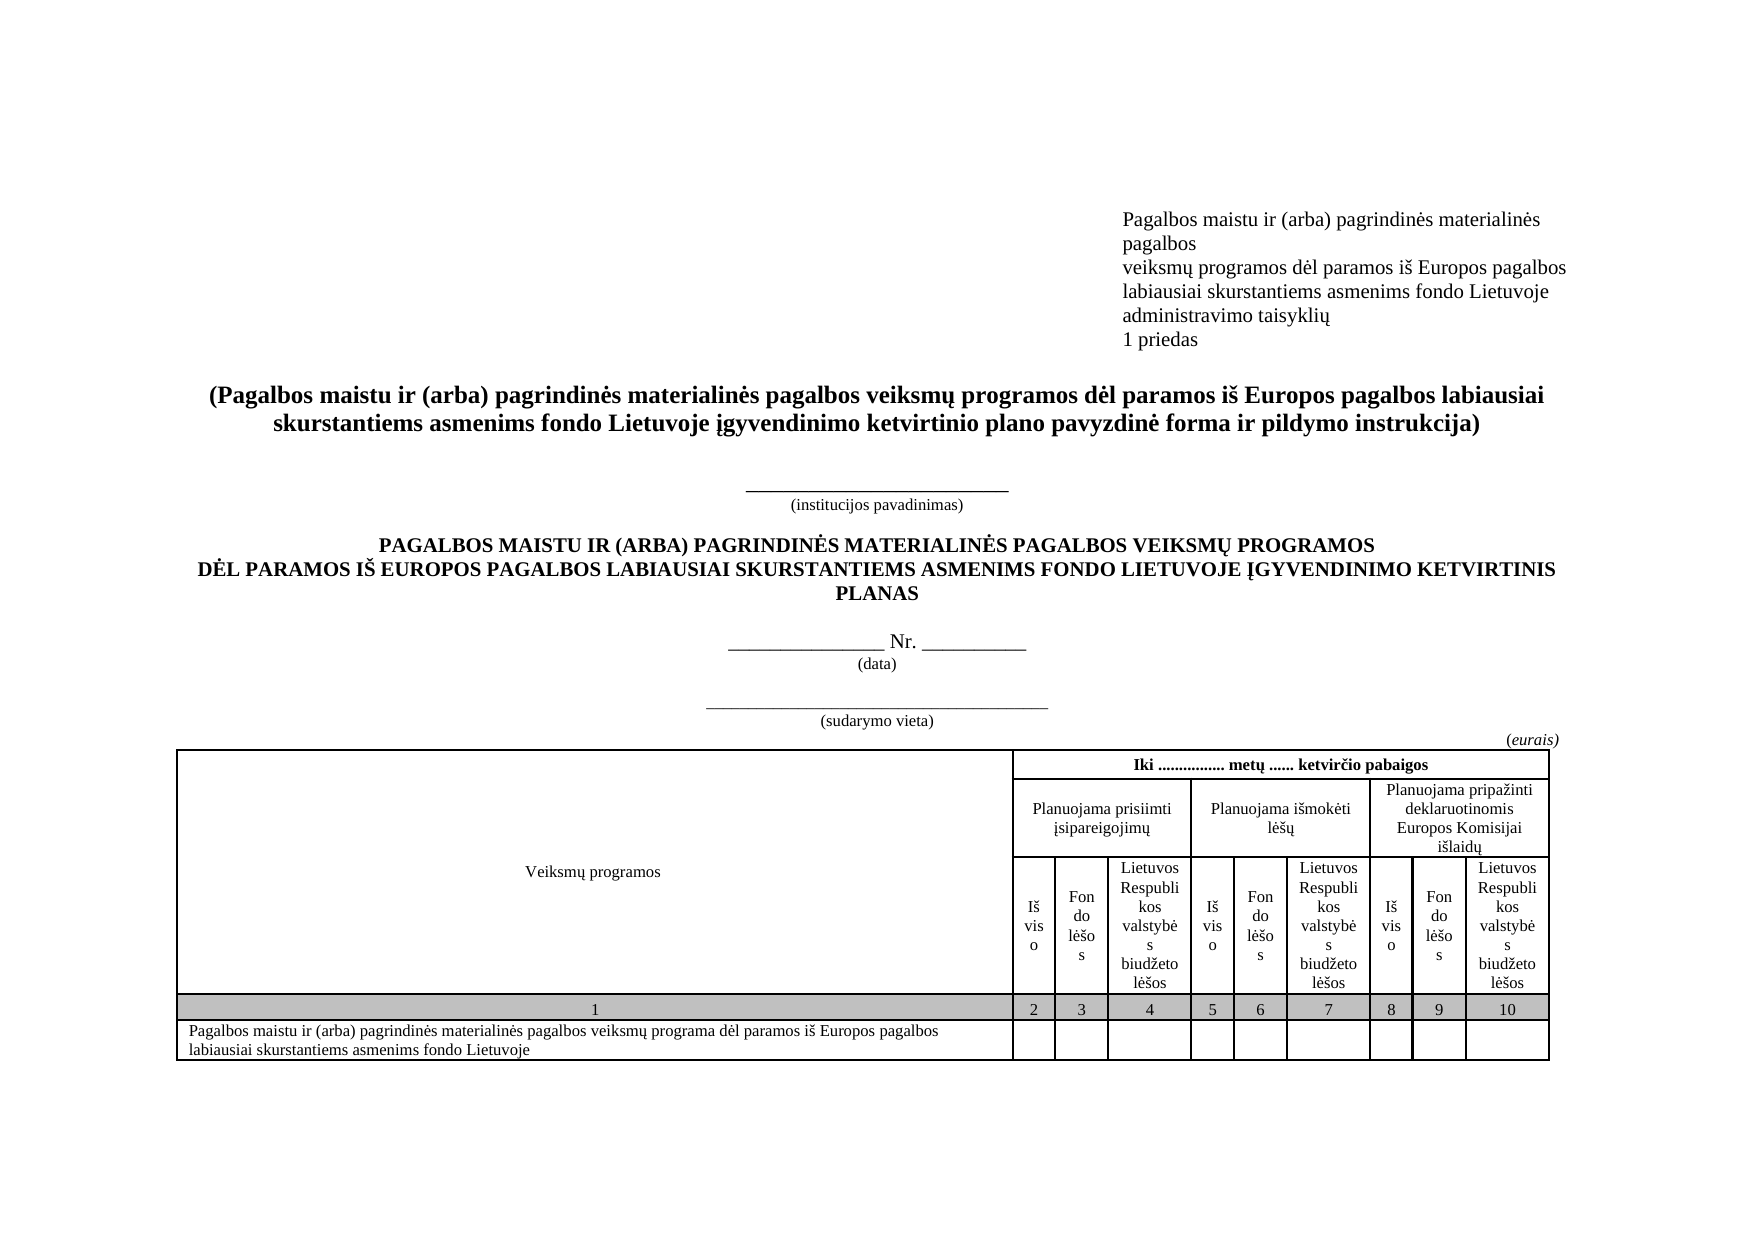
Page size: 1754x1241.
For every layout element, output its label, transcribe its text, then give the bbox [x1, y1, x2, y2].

table_cell [1014, 1021, 1054, 1059]
text _______________ Nr. __________ [177, 629, 1577, 653]
table_cell Fondo lėšos [1414, 858, 1465, 992]
table_cell [1192, 1021, 1233, 1059]
table_header Veiksmų programos [178, 751, 1012, 992]
text (institucijos pavadinimas) [177, 495, 1577, 514]
text (Pagalbos maistu ir (arba) pagrindinės materialinės pagalbos veiksmų programos dėl paramos iš Europos pagalbos labiausiai skurstantiems asmenims fondo Lietuvoje įgyvendinimo ketvirtinio plano pavyzdinė forma ir pildymo instrukcija) [177, 380, 1577, 437]
table_cell 7 [1288, 995, 1369, 1019]
table_cell Pagalbos maistu ir (arba) pagrindinės materialinės pagalbos veiksmų programa dėl paramos iš Europos pagalbos labiausiai skurstantiems asmenims fondo Lietuvoje [178, 1021, 1012, 1059]
text (eurais) [177, 730, 1577, 749]
table_cell 2 [1014, 995, 1054, 1019]
table_cell 4 [1109, 995, 1190, 1019]
table_cell [1235, 1021, 1286, 1059]
text Pagalbos maistu ir (arba) pagrindinės materialinės pagalbos [1122, 207, 1577, 255]
table_cell 9 [1414, 995, 1465, 1019]
text administravimo taisyklių [1122, 303, 1577, 327]
table_cell 10 [1467, 995, 1548, 1019]
table_cell Iš viso [1192, 858, 1233, 992]
table_cell 3 [1056, 995, 1107, 1019]
table_cell [1288, 1021, 1369, 1059]
text PAGALBOS MAISTU IR (ARBA) PAGRINDINĖS MATERIALINĖS PAGALBOS VEIKSMŲ PROGRAMOS [177, 533, 1577, 557]
table_cell Fondo lėšos [1056, 858, 1107, 992]
table_cell 5 [1192, 995, 1233, 1019]
table_cell Lietuvos Respublikos valstybės biudžeto lėšos [1288, 858, 1369, 992]
table_cell 6 [1235, 995, 1286, 1019]
text labiausiai skurstantiems asmenims fondo Lietuvoje [1122, 279, 1577, 303]
table_cell Fondo lėšos [1235, 858, 1286, 992]
text _________________________________________ [177, 692, 1577, 711]
text DĖL PARAMOS IŠ EUROPOS PAGALBOS LABIAUSIAI SKURSTANTIEMS ASMENIMS FONDO LIETUVOJE ĮGYVENDINIMO KETVIRTINIS PLANAS [177, 557, 1577, 605]
table_cell Planuojama išmokėti lėšų [1192, 780, 1369, 856]
table_cell Planuojama pripažinti deklaruotinomis Europos Komisijai išlaidų [1371, 780, 1548, 856]
text 1 priedas [1122, 327, 1577, 351]
table_cell Planuojama prisiimti įsipareigojimų [1014, 780, 1190, 856]
table_cell Iš viso [1371, 858, 1411, 992]
text _____________________ [177, 466, 1577, 495]
table_cell Lietuvos Respublikos valstybės biudžeto lėšos [1109, 858, 1190, 992]
table_header Iki ................ metų ...... ketvirčio pabaigos [1014, 751, 1548, 777]
table_cell [1414, 1021, 1465, 1059]
table_cell [1371, 1021, 1411, 1059]
table_cell Lietuvos Respublikos valstybės biudžeto lėšos [1467, 858, 1548, 992]
text (data) [177, 653, 1577, 673]
table_cell [1109, 1021, 1190, 1059]
text (sudarymo vieta) [177, 711, 1577, 730]
text veiksmų programos dėl paramos iš Europos pagalbos [1122, 255, 1577, 279]
table_cell 8 [1371, 995, 1411, 1019]
table_cell Iš viso [1014, 858, 1054, 992]
table_cell [1056, 1021, 1107, 1059]
table_cell [1467, 1021, 1548, 1059]
table_cell 1 [178, 995, 1012, 1019]
